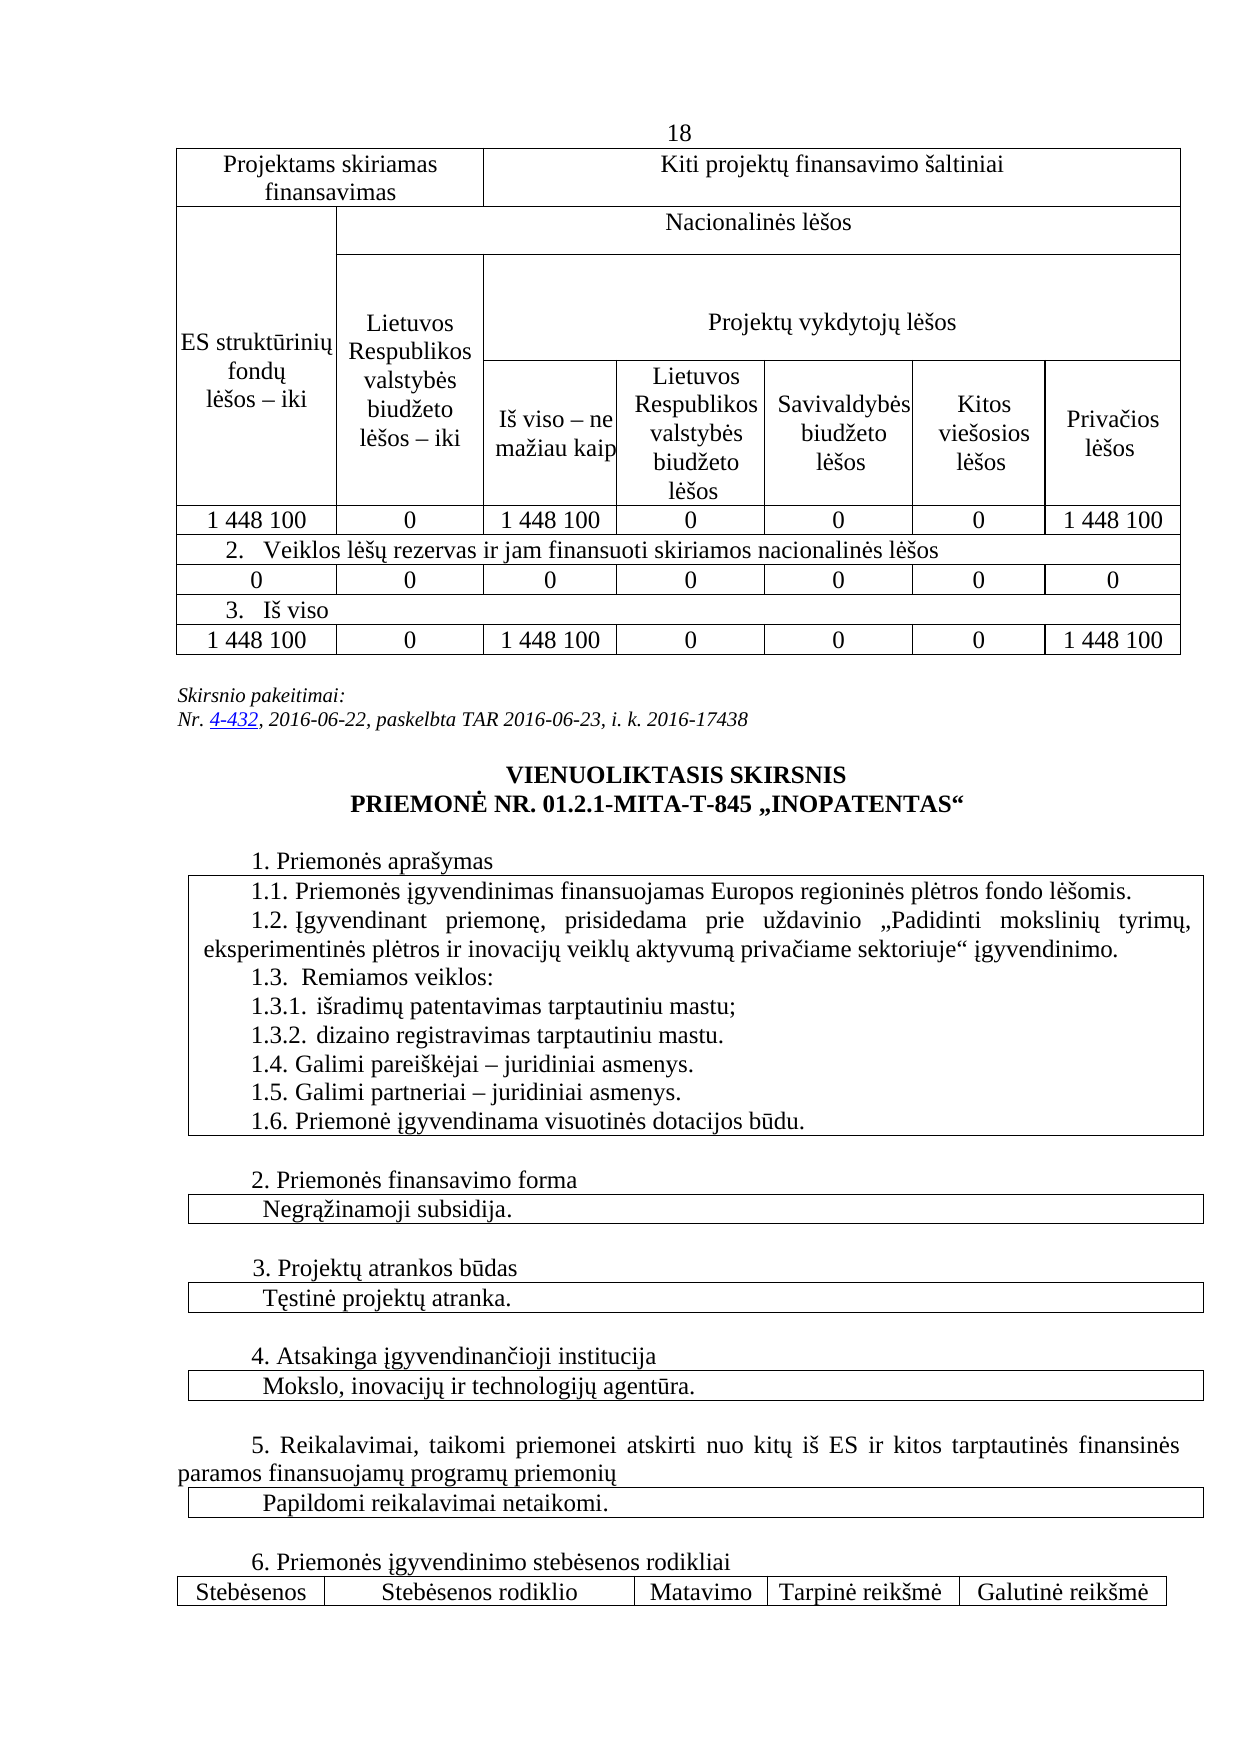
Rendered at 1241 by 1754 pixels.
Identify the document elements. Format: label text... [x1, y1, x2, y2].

table_cell 2. Veiklos lėšų rezervas ir jam finansuoti skiriamos nacionalinės lėšos [177, 535, 1180, 564]
table_cell 1.4. Galimi pareiškėjai – juridiniai asmenys. 1.5. Galimi partneriai – juridiniai asmenys. [189, 1049, 1203, 1106]
table_cell 0 [765, 625, 912, 653]
table_cell 1.3. Remiamos veiklos: 1.3.1. išradimų patentavimas tarptautiniu mastu; 1.3.2. dizaino registravimas tarptautiniu mastu. [189, 963, 1203, 1049]
table_header Stebėsenos [178, 1577, 324, 1605]
table_header Kiti projektų finansavimo šaltiniai [484, 149, 1180, 206]
text 3. Projektų atrankos būdas [252, 1253, 1181, 1282]
table_header Galutinė reikšmė [960, 1577, 1166, 1605]
table_cell 0 [617, 625, 764, 653]
table_cell 0 [337, 506, 483, 534]
text PRIEMONĖ NR. 01.2.1-MITA-T-845 „INOPATENTAS“ [177, 789, 1137, 818]
text VIENUOLIKTASIS SKIRSNIS [177, 760, 1181, 789]
table_header Papildomi reikalavimai netaikomi. [189, 1488, 1203, 1517]
table_cell 0 [765, 506, 912, 534]
table_cell 0 [1046, 565, 1180, 594]
table_cell 0 [913, 625, 1044, 653]
table_cell 0 [617, 506, 764, 534]
table_cell 0 [913, 506, 1044, 534]
table_cell 1 448 100 [484, 625, 616, 653]
table_cell Privačios lėšos [1046, 361, 1180, 504]
text 4. Atsakinga įgyvendinančioji institucija [177, 1341, 1181, 1370]
table_cell 3. Iš viso [177, 595, 1180, 624]
table_header 1.1. Priemonės įgyvendinimas finansuojamas Europos regioninės plėtros fondo lėšomis. [189, 876, 1203, 905]
table_cell 0 [913, 565, 1044, 594]
text 6. Priemonės įgyvendinimo stebėsenos rodikliai [177, 1547, 1181, 1576]
table_cell 1.2. Įgyvendinant priemonę, prisidedama prie uždavinio „Padidinti mokslinių tyrimų, eksperimentinės plėtros ir inovacijų veiklų aktyvumą privačiame sektoriuje“ įgyvendinimo. [189, 905, 1203, 962]
table_cell 0 [177, 565, 336, 594]
table_cell 1 448 100 [1046, 506, 1180, 534]
table_header Mokslo, inovacijų ir technologijų agentūra. [189, 1371, 1203, 1400]
table_cell Projektų vykdytojų lėšos [484, 255, 1180, 360]
table_cell 0 [337, 625, 483, 653]
table_cell Savivaldybės biudžeto lėšos [765, 361, 912, 504]
text 1. Priemonės aprašymas [244, 846, 1181, 875]
text Nr. 4-432, 2016-06-22, paskelbta TAR 2016-06-23, i. k. 2016-17438 [177, 707, 1181, 731]
table_cell Lietuvos Respublikos valstybės biudžeto lėšos [617, 361, 764, 504]
table_cell 0 [337, 565, 483, 594]
table_cell 1 448 100 [484, 506, 616, 534]
table_cell 1 448 100 [1046, 625, 1180, 653]
table_cell Lietuvos Respublikos valstybės biudžeto lėšos – iki [337, 255, 483, 504]
table_header Stebėsenos rodiklio [325, 1577, 634, 1605]
text Skirsnio pakeitimai: [177, 683, 1181, 707]
table_cell 1 448 100 [177, 625, 336, 653]
table_cell Kitos viešosios lėšos [913, 361, 1044, 504]
table_cell 1 448 100 [177, 506, 336, 534]
table_cell 0 [617, 565, 764, 594]
text 2. Priemonės finansavimo forma [251, 1165, 1181, 1193]
table_header Negrąžinamoji subsidija. [189, 1195, 1203, 1223]
table_cell Nacionalinės lėšos [337, 207, 1180, 253]
table_cell ES struktūrinių fondų lėšos – iki [177, 207, 336, 504]
table_header Tęstinė projektų atranka. [189, 1283, 1203, 1312]
table_cell 0 [765, 565, 912, 594]
text 5. Reikalavimai, taikomi priemonei atskirti nuo kitų iš ES ir kitos tarptautinės finansinės paramos finansuojamų programų priemonių [177, 1430, 1181, 1487]
table_header Projektams skiriamas finansavimas [177, 149, 483, 206]
table_cell 1.6. Priemonė įgyvendinama visuotinės dotacijos būdu. [189, 1106, 1203, 1135]
table_cell 0 [484, 565, 616, 594]
table_cell Iš viso – ne mažiau kaip [484, 361, 616, 504]
table_header Tarpinė reikšmė [768, 1577, 959, 1605]
table_header Matavimo [635, 1577, 767, 1605]
